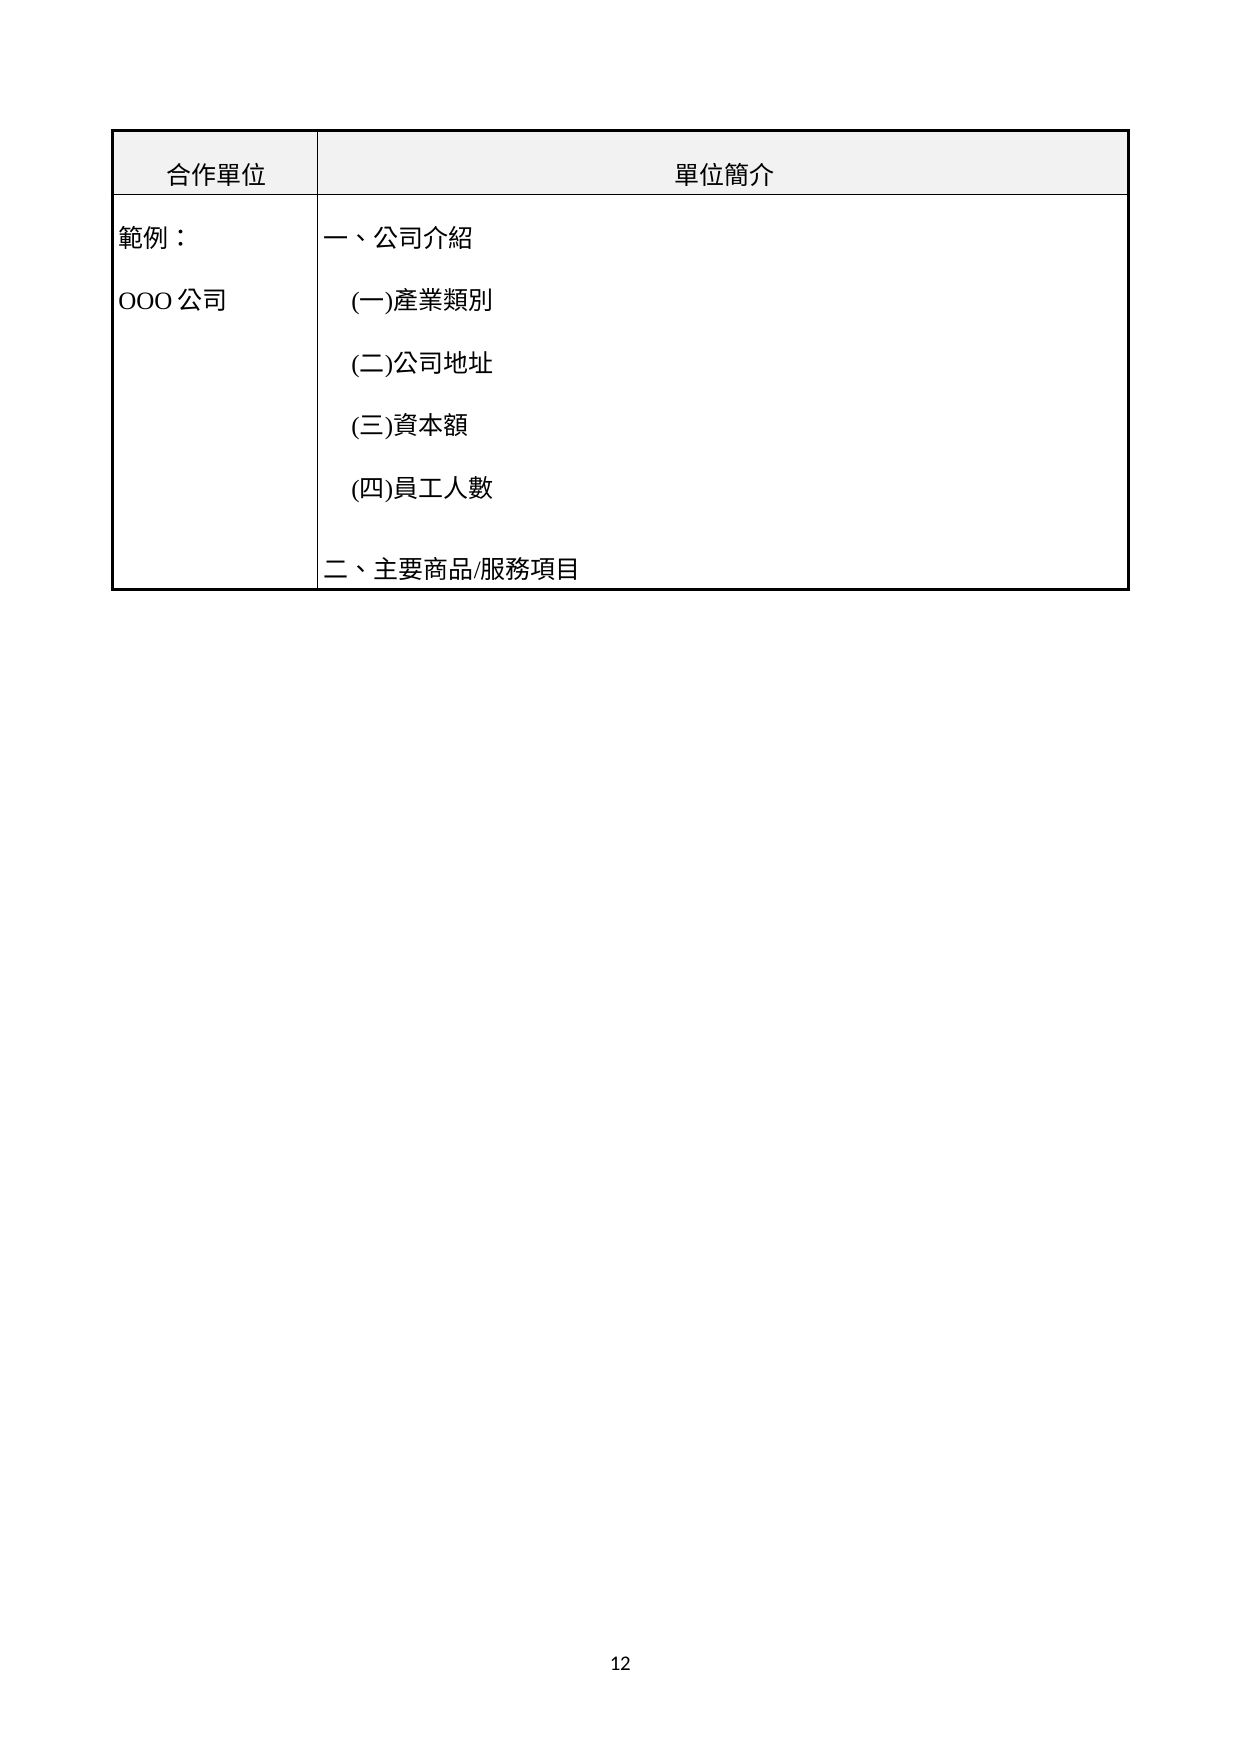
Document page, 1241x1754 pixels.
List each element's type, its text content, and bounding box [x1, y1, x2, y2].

table_header 單位簡介 [318, 132, 1127, 194]
table_header 合作單位 [114, 132, 317, 194]
table_cell 範例： OOO公司 [114, 195, 317, 588]
table_cell 一、公司介紹 (一)產業類別 (二)公司地址 (三)資本額 (四)員工人數 二、主要商品/服務項目 [318, 195, 1127, 588]
